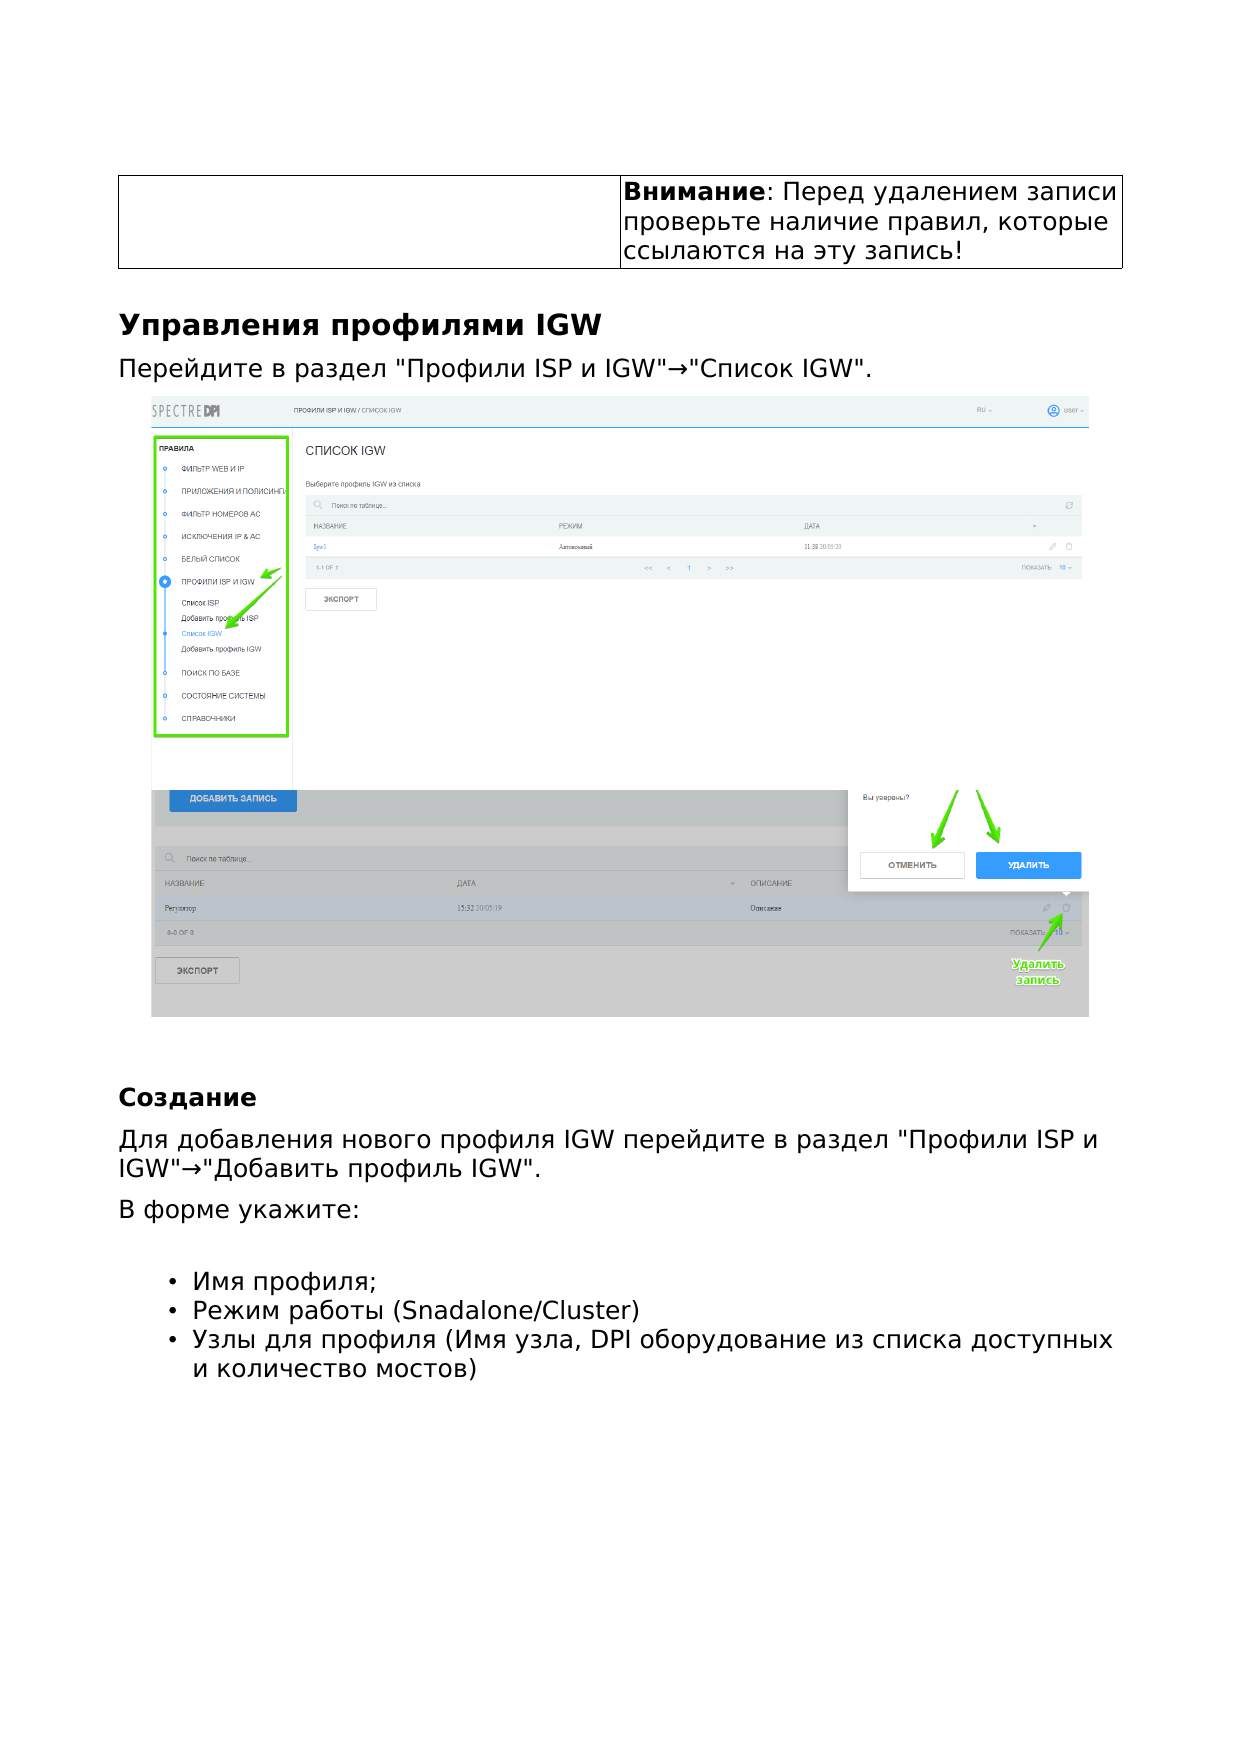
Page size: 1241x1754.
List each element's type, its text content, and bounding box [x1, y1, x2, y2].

list Узлы для профиля (Имя узла, DPI оборудование из списка доступных и количество мостов) [177, 1325, 1122, 1383]
table_header [119, 176, 620, 268]
subtitle Управления профилями IGW [118, 308, 1122, 342]
list Имя профиля; [177, 1267, 1122, 1296]
table_header Внимание: Перед удалением записи проверьте наличие правил, которые ссылаются на эту запись! [621, 176, 1122, 268]
subtitle Создание [118, 1083, 1122, 1112]
text Для добавления нового профиля IGW перейдите в раздел "Профили ISP и IGW"→"Добавить профиль IGW". [118, 1125, 1122, 1183]
text Перейдите в раздел "Профили ISP и IGW"→"Список IGW". [118, 354, 1122, 383]
list Режим работы (Snadalone/Cluster) [177, 1296, 1122, 1325]
picture [151, 396, 1089, 1017]
text В форме укажите: [118, 1196, 1122, 1225]
